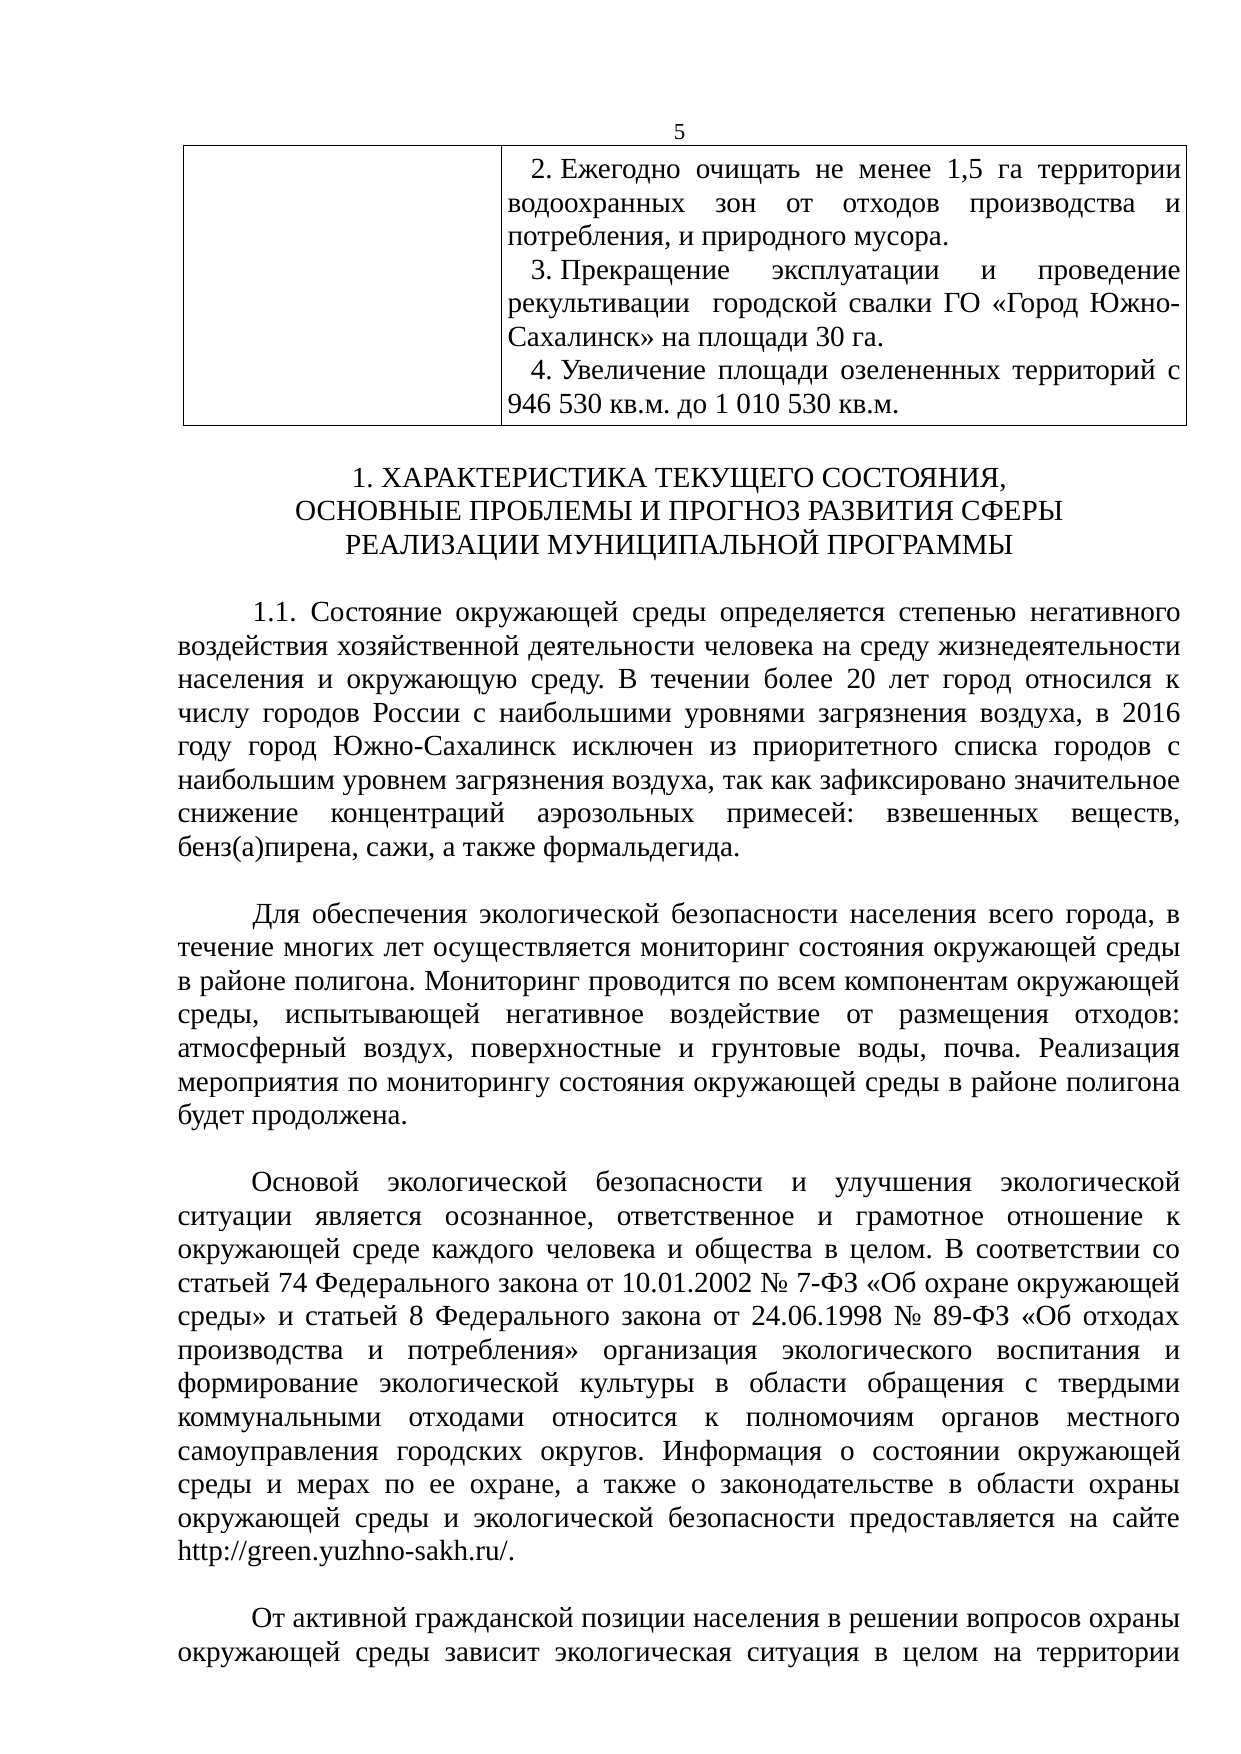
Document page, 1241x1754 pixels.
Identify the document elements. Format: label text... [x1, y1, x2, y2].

text Основой экологической безопасности и улучшения экологической ситуации является осознанное, ответственное и грамотное отношение к окружающей среде каждого человека и общества в целом. В соответствии со статьей 74 Федерального закона от 10.01.2002 № 7-ФЗ «Об охране окружающей среды» и статьей 8 Федерального закона от 24.06.1998 № 89-ФЗ «Об отходах производства и потребления» организация экологического воспитания и формирование экологической культуры в области обращения с твердыми коммунальными отходами относится к полномочиям органов местного самоуправления городских округов. Информация о состоянии окружающей среды и мерах по ее охране, а также о законодательстве в области охраны окружающей среды и экологической безопасности предоставляется на сайте http://green.yuzhno-sakh.ru/. [177, 1164, 1181, 1567]
text РЕАЛИЗАЦИИ МУНИЦИПАЛЬНОЙ ПРОГРАММЫ [177, 527, 1181, 561]
text ОСНОВНЫЕ ПРОБЛЕМЫ И ПРОГНОЗ РАЗВИТИЯ СФЕРЫ [177, 493, 1181, 527]
table_cell Выполнение мероприятий муниципальной программы позволит достичь следующих результатов: Проведение ежегодно не менее 3 природоохранных мероприятий. Ежегодно очищать не менее 1,5 га территории водоохранных зон от отходов производства и потребления, и природного мусора. Прекращение эксплуатации и проведение рекультивации городской свалки ГО «Город Южно-Сахалинск» на площади 30 га. Увеличение площади озелененных территорий с 946 530 кв.м. до 1 010 530 кв.м. [502, 146, 1186, 425]
text 1. ХАРАКТЕРИСТИКА ТЕКУЩЕГО СОСТОЯНИЯ, [177, 460, 1181, 493]
table_cell [184, 146, 501, 425]
text 1.1. Состояние окружающей среды определяется степенью негативного воздействия хозяйственной деятельности человека на среду жизнедеятельности населения и окружающую среду. В течении более 20 лет город относился к числу городов России с наибольшими уровнями загрязнения воздуха, в 2016 году город Южно-Сахалинск исключен из приоритетного списка городов с наибольшим уровнем загрязнения воздуха, так как зафиксировано значительное снижение концентраций аэрозольных примесей: взвешенных веществ, бенз(а)пирена, сажи, а также формальдегида. [177, 594, 1181, 862]
text От активной гражданской позиции населения в решении вопросов охраны окружающей среды зависит экологическая ситуация в целом на территории [177, 1600, 1181, 1667]
text Для обеспечения экологической безопасности населения всего города, в течение многих лет осуществляется мониторинг состояния окружающей среды в районе полигона. Мониторинг проводится по всем компонентам окружающей среды, испытывающей негативное воздействие от размещения отходов: атмосферный воздух, поверхностные и грунтовые воды, почва. Реализация мероприятия по мониторингу состояния окружающей среды в районе полигона будет продолжена. [177, 896, 1181, 1131]
